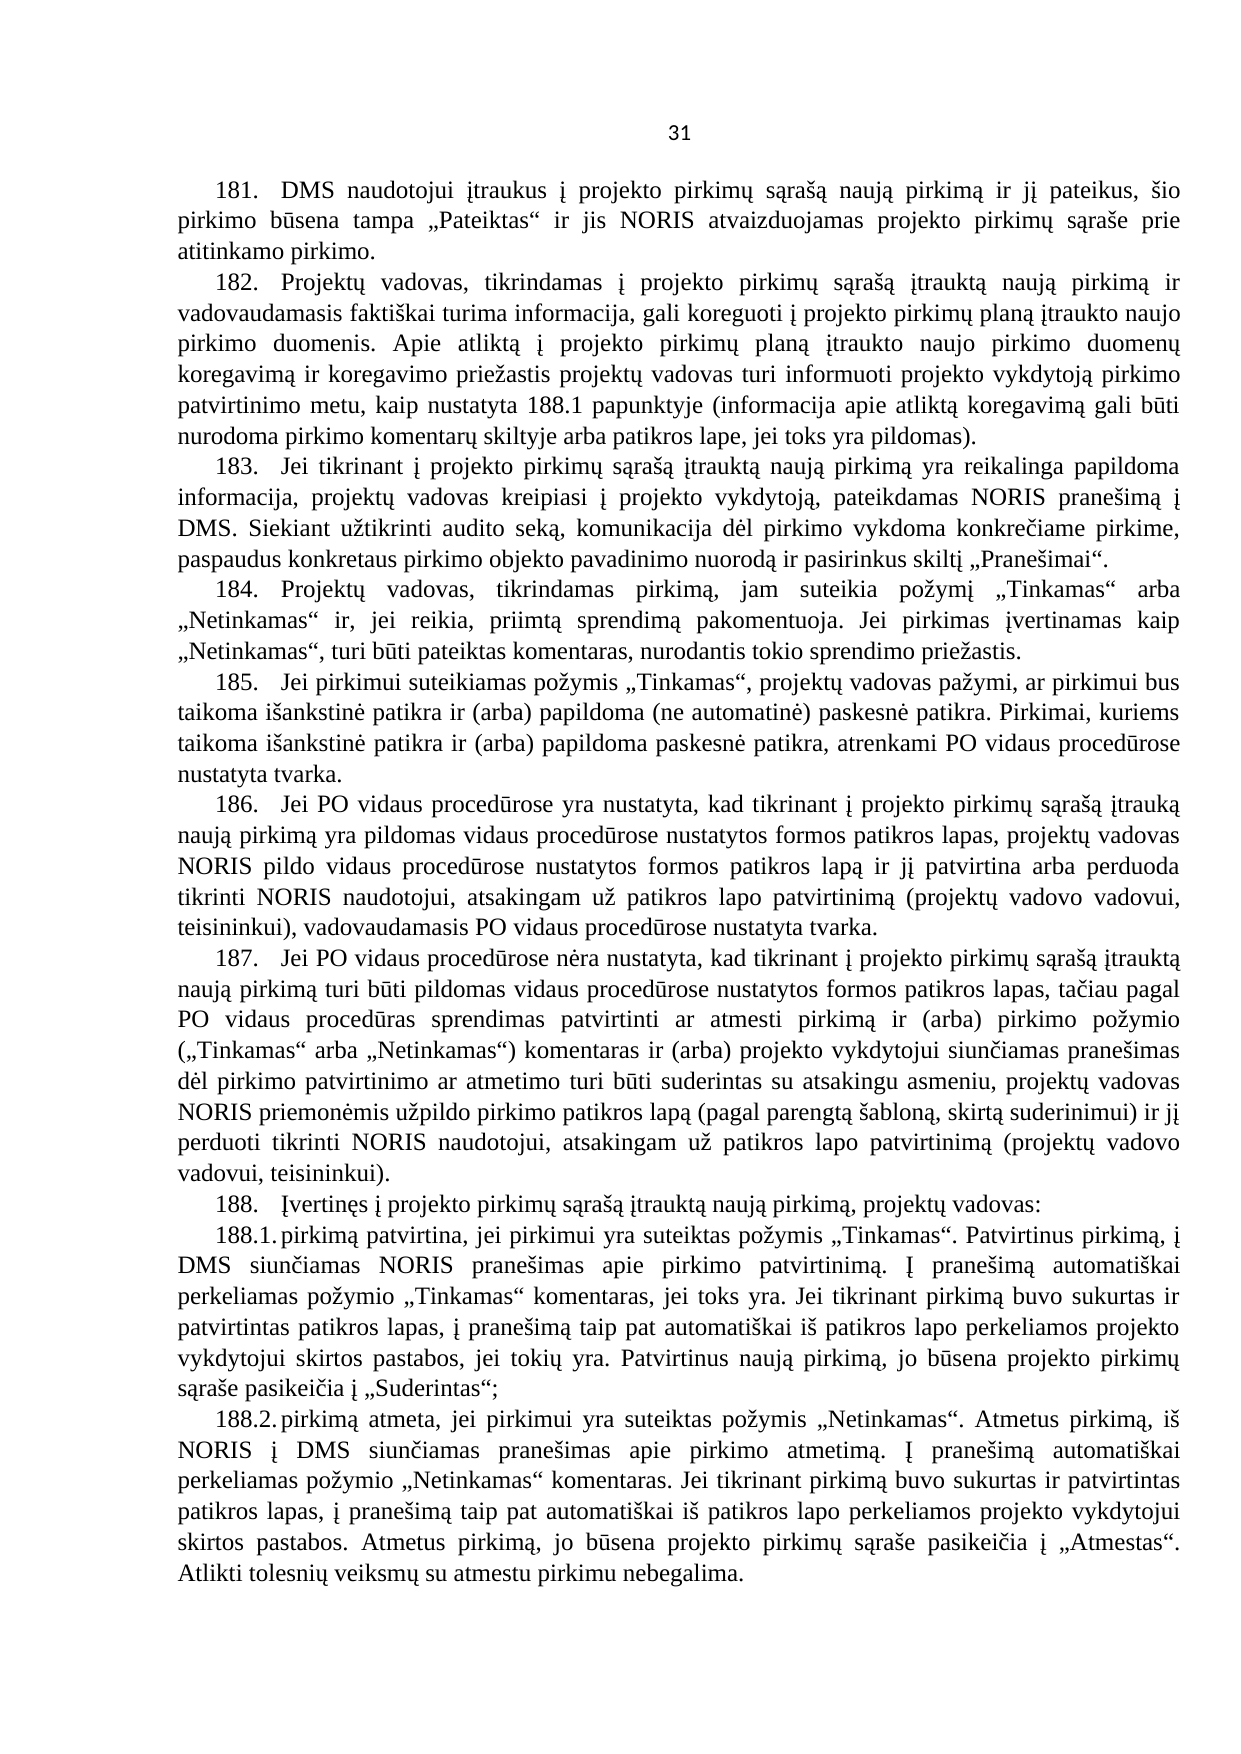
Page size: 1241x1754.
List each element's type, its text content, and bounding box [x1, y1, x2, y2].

text 185. Jei pirkimui suteikiamas požymis „Tinkamas“, projektų vadovas pažymi, ar pirkimui bus taikoma išankstinė patikra ir (arba) papildoma (ne automatinė) paskesnė patikra. Pirkimai, kuriems taikoma išankstinė patikra ir (arba) papildoma paskesnė patikra, atrenkami PO vidaus procedūrose nustatyta tvarka. [177, 667, 1181, 787]
text 186. Jei PO vidaus procedūrose yra nustatyta, kad tikrinant į projekto pirkimų sąrašą įtrauką naują pirkimą yra pildomas vidaus procedūrose nustatytos formos patikros lapas, projektų vadovas NORIS pildo vidaus procedūrose nustatytos formos patikros lapą ir jį patvirtina arba perduoda tikrinti NORIS naudotojui, atsakingam už patikros lapo patvirtinimą (projektų vadovo vadovui, teisininkui), vadovaudamasis PO vidaus procedūrose nustatyta tvarka. [177, 789, 1181, 941]
text 188.1. pirkimą patvirtina, jei pirkimui yra suteiktas požymis „Tinkamas“. Patvirtinus pirkimą, į DMS siunčiamas NORIS pranešimas apie pirkimo patvirtinimą. Į pranešimą automatiškai perkeliamas požymio „Tinkamas“ komentaras, jei toks yra. Jei tikrinant pirkimą buvo sukurtas ir patvirtintas patikros lapas, į pranešimą taip pat automatiškai iš patikros lapo perkeliamos projekto vykdytojui skirtos pastabos, jei tokių yra. Patvirtinus naują pirkimą, jo būsena projekto pirkimų sąraše pasikeičia į „Suderintas“; [177, 1220, 1181, 1402]
text 182. Projektų vadovas, tikrindamas į projekto pirkimų sąrašą įtrauktą naują pirkimą ir vadovaudamasis faktiškai turima informacija, gali koreguoti į projekto pirkimų planą įtraukto naujo pirkimo duomenis. Apie atliktą į projekto pirkimų planą įtraukto naujo pirkimo duomenų koregavimą ir koregavimo priežastis projektų vadovas turi informuoti projekto vykdytoją pirkimo patvirtinimo metu, kaip nustatyta 188.1 papunktyje (informacija apie atliktą koregavimą gali būti nurodoma pirkimo komentarų skiltyje arba patikros lape, jei toks yra pildomas). [177, 267, 1181, 449]
text 188.2. pirkimą atmeta, jei pirkimui yra suteiktas požymis „Netinkamas“. Atmetus pirkimą, iš NORIS į DMS siunčiamas pranešimas apie pirkimo atmetimą. Į pranešimą automatiškai perkeliamas požymio „Netinkamas“ komentaras. Jei tikrinant pirkimą buvo sukurtas ir patvirtintas patikros lapas, į pranešimą taip pat automatiškai iš patikros lapo perkeliamos projekto vykdytojui skirtos pastabos. Atmetus pirkimą, jo būsena projekto pirkimų sąraše pasikeičia į „Atmestas“. Atlikti tolesnių veiksmų su atmestu pirkimu nebegalima. [177, 1404, 1181, 1586]
text 184. Projektų vadovas, tikrindamas pirkimą, jam suteikia požymį „Tinkamas“ arba „Netinkamas“ ir, jei reikia, priimtą sprendimą pakomentuoja. Jei pirkimas įvertinamas kaip „Netinkamas“, turi būti pateiktas komentaras, nurodantis tokio sprendimo priežastis. [177, 574, 1181, 664]
text 188. Įvertinęs į projekto pirkimų sąrašą įtrauktą naują pirkimą, projektų vadovas: [177, 1189, 1181, 1218]
text 183. Jei tikrinant į projekto pirkimų sąrašą įtrauktą naują pirkimą yra reikalinga papildoma informacija, projektų vadovas kreipiasi į projekto vykdytoją, pateikdamas NORIS pranešimą į DMS. Siekiant užtikrinti audito seką, komunikacija dėl pirkimo vykdoma konkrečiame pirkime, paspaudus konkretaus pirkimo objekto pavadinimo nuorodą ir pasirinkus skiltį „Pranešimai“. [177, 451, 1181, 572]
text 181. DMS naudotojui įtraukus į projekto pirkimų sąrašą naują pirkimą ir jį pateikus, šio pirkimo būsena tampa „Pateiktas“ ir jis NORIS atvaizduojamas projekto pirkimų sąraše prie atitinkamo pirkimo. [177, 175, 1181, 265]
text 187. Jei PO vidaus procedūrose nėra nustatyta, kad tikrinant į projekto pirkimų sąrašą įtrauktą naują pirkimą turi būti pildomas vidaus procedūrose nustatytos formos patikros lapas, tačiau pagal PO vidaus procedūras sprendimas patvirtinti ar atmesti pirkimą ir (arba) pirkimo požymio („Tinkamas“ arba „Netinkamas“) komentaras ir (arba) projekto vykdytojui siunčiamas pranešimas dėl pirkimo patvirtinimo ar atmetimo turi būti suderintas su atsakingu asmeniu, projektų vadovas NORIS priemonėmis užpildo pirkimo patikros lapą (pagal parengtą šabloną, skirtą suderinimui) ir jį perduoti tikrinti NORIS naudotojui, atsakingam už patikros lapo patvirtinimą (projektų vadovo vadovui, teisininkui). [177, 943, 1181, 1187]
